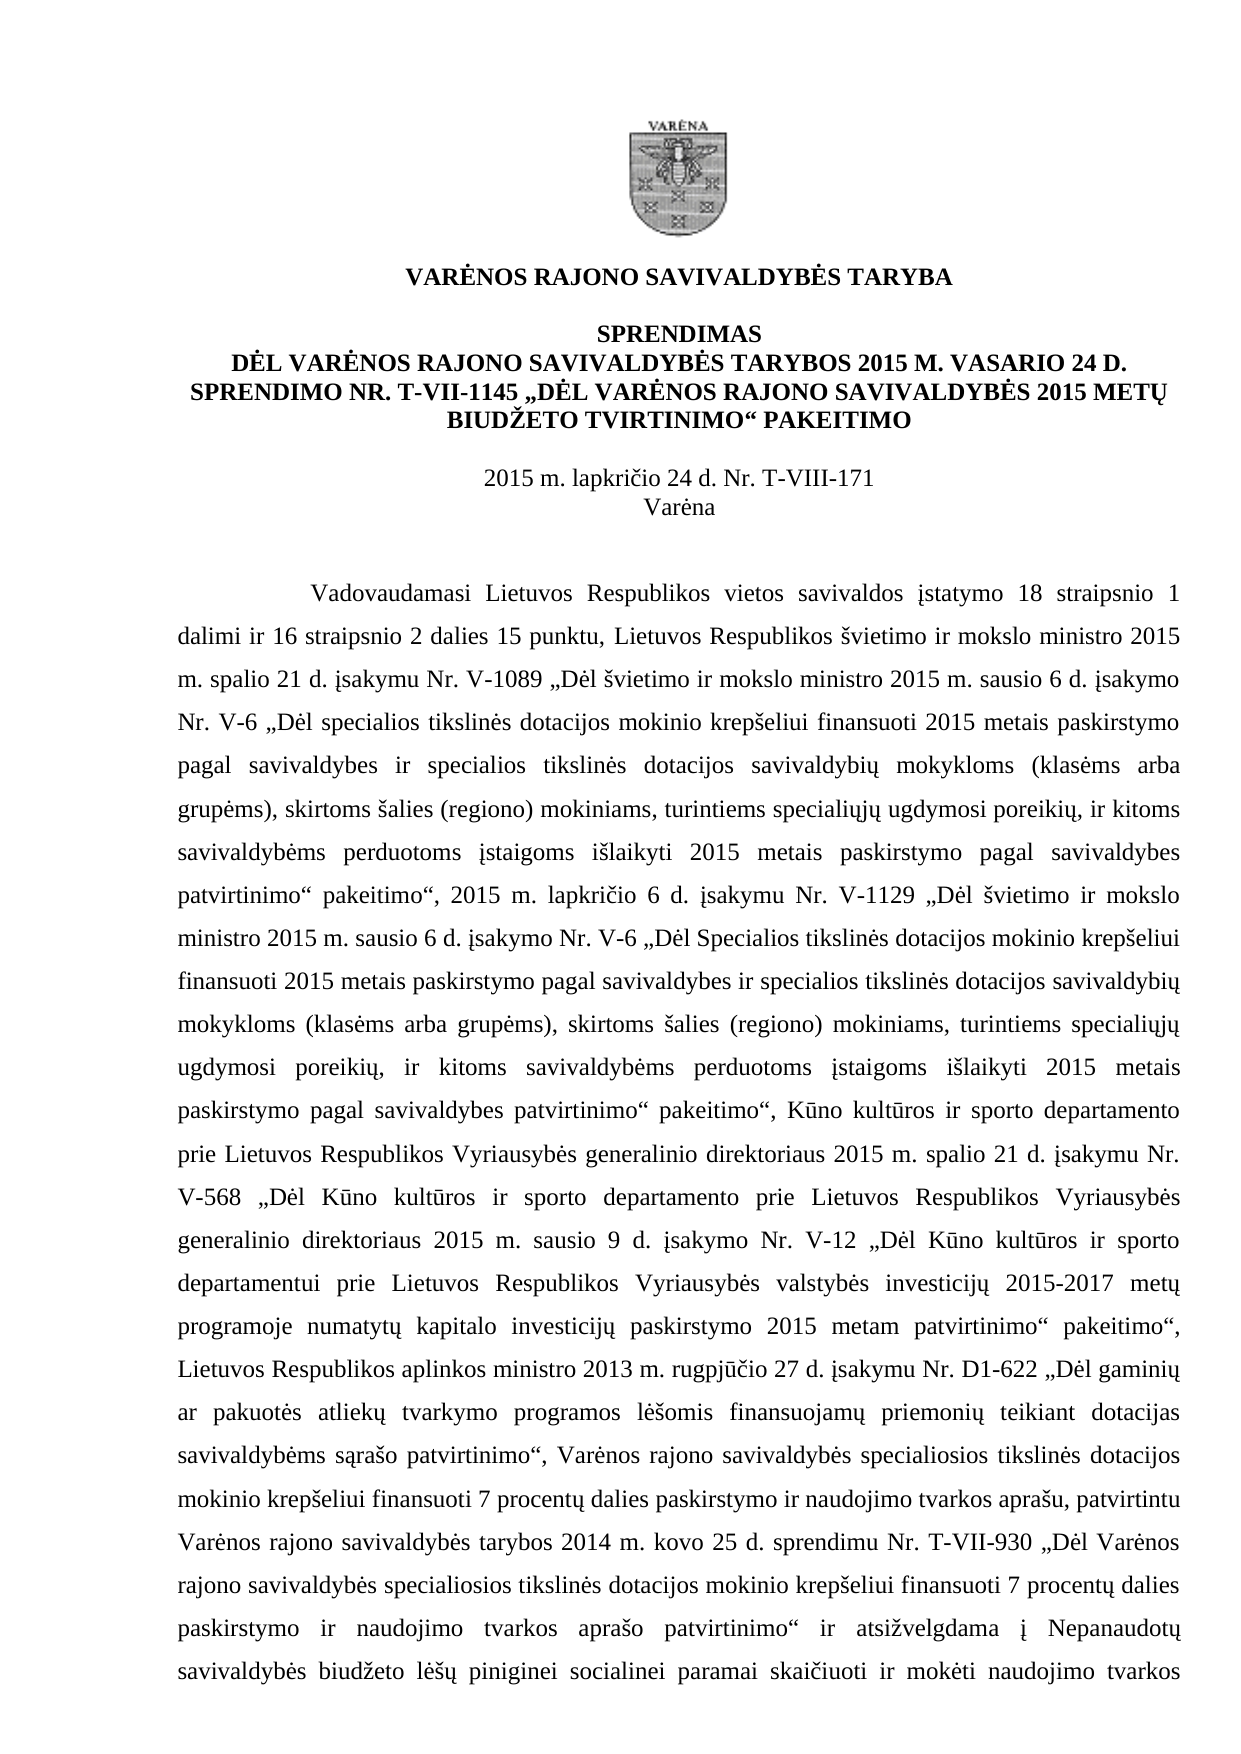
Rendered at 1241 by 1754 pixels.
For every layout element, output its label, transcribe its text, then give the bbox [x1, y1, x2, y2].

text Vadovaudamasi Lietuvos Respublikos vietos savivaldos įstatymo 18 straipsnio 1 dalimi ir 16 straipsnio 2 dalies 15 punktu, Lietuvos Respublikos švietimo ir mokslo ministro 2015 m. spalio 21 d. įsakymu Nr. V-1089 „Dėl švietimo ir mokslo ministro 2015 m. sausio 6 d. įsakymo Nr. V-6 „Dėl specialios tikslinės dotacijos mokinio krepšeliui finansuoti 2015 metais paskirstymo pagal savivaldybes ir specialios tikslinės dotacijos savivaldybių mokykloms (klasėms arba grupėms), skirtoms šalies (regiono) mokiniams, turintiems specialiųjų ugdymosi poreikių, ir kitoms savivaldybėms perduotoms įstaigoms išlaikyti 2015 metais paskirstymo pagal savivaldybes patvirtinimo“ pakeitimo“, 2015 m. lapkričio 6 d. įsakymu Nr. V-1129 „Dėl švietimo ir mokslo ministro 2015 m. sausio 6 d. įsakymo Nr. V-6 „Dėl Specialios tikslinės dotacijos mokinio krepšeliui finansuoti 2015 metais paskirstymo pagal savivaldybes ir specialios tikslinės dotacijos savivaldybių mokykloms (klasėms arba grupėms), skirtoms šalies (regiono) mokiniams, turintiems specialiųjų ugdymosi poreikių, ir kitoms savivaldybėms perduotoms įstaigoms išlaikyti 2015 metais paskirstymo pagal savivaldybes patvirtinimo“ pakeitimo“, Kūno kultūros ir sporto departamento prie Lietuvos Respublikos Vyriausybės generalinio direktoriaus 2015 m. spalio 21 d. įsakymu Nr. V-568 „Dėl Kūno kultūros ir sporto departamento prie Lietuvos Respublikos Vyriausybės generalinio direktoriaus 2015 m. sausio 9 d. įsakymo Nr. V-12 „Dėl Kūno kultūros ir sporto departamentui prie Lietuvos Respublikos Vyriausybės valstybės investicijų 2015-2017 metų programoje numatytų kapitalo investicijų paskirstymo 2015 metam patvirtinimo“ pakeitimo“, Lietuvos Respublikos aplinkos ministro 2013 m. rugpjūčio 27 d. įsakymu Nr. D1-622 „Dėl gaminių ar pakuotės atliekų tvarkymo programos lėšomis finansuojamų priemonių teikiant dotacijas savivaldybėms sąrašo patvirtinimo“, Varėnos rajono savivaldybės specialiosios tikslinės dotacijos mokinio krepšeliui finansuoti 7 procentų dalies paskirstymo ir naudojimo tvarkos aprašu, patvirtintu Varėnos rajono savivaldybės tarybos 2014 m. kovo 25 d. sprendimu Nr. T-VII-930 „Dėl Varėnos rajono savivaldybės specialiosios tikslinės dotacijos mokinio krepšeliui finansuoti 7 procentų dalies paskirstymo ir naudojimo tvarkos aprašo patvirtinimo“ ir atsižvelgdama į Nepanaudotų savivaldybės biudžeto lėšų piniginei socialinei paramai skaičiuoti ir mokėti naudojimo tvarkos [177, 578, 1181, 1685]
text SPRENDIMAS [177, 319, 1181, 348]
text 2015 m. lapkričio 24 d. Nr. T-VIII-171 [177, 463, 1181, 492]
text DĖL VARĖNOS RAJONO SAVIVALDYBĖS TARYBOS 2015 M. VASARIO 24 D. SPRENDIMO NR. T-VII-1145 „DĖL VARĖNOS RAJONO SAVIVALDYBĖS 2015 METŲ BIUDŽETO TVIRTINIMO“ PAKEITIMO [177, 348, 1181, 434]
text VARĖNOS RAJONO SAVIVALDYBĖS TARYBA [177, 262, 1181, 291]
text Varėna [177, 492, 1181, 521]
